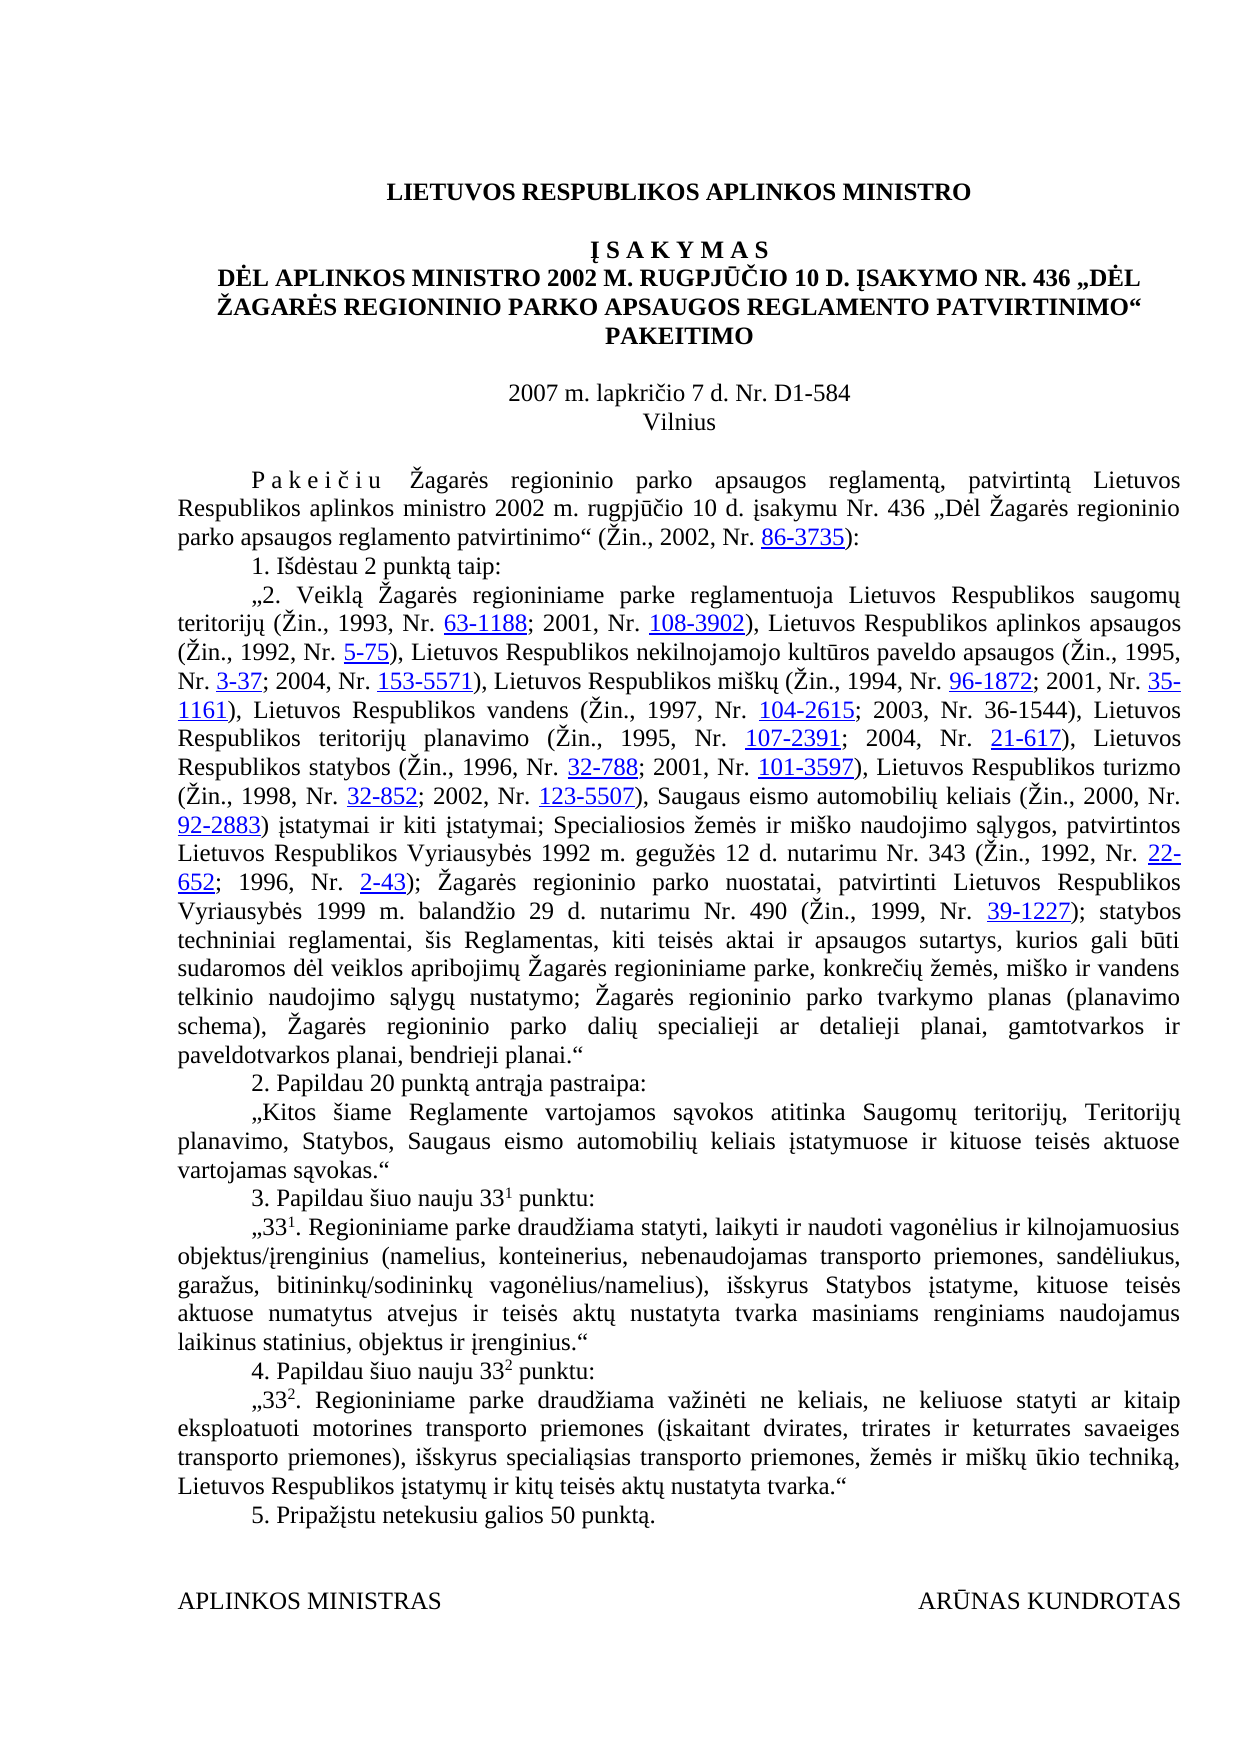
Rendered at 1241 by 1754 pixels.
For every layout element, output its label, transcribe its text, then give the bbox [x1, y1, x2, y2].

text LIETUVOS RESPUBLIKOS APLINKOS MINISTRO [177, 177, 1181, 206]
text „2. Veiklą Žagarės regioniniame parke reglamentuoja Lietuvos Respublikos saugomų teritorijų (Žin., 1993, Nr. 63-1188; 2001, Nr. 108-3902), Lietuvos Respublikos aplinkos apsaugos (Žin., 1992, Nr. 5-75), Lietuvos Respublikos nekilnojamojo kultūros paveldo apsaugos (Žin., 1995, Nr. 3-37; 2004, Nr. 153-5571), Lietuvos Respublikos miškų (Žin., 1994, Nr. 96-1872; 2001, Nr. 35-1161), Lietuvos Respublikos vandens (Žin., 1997, Nr. 104-2615; 2003, Nr. 36-1544), Lietuvos Respublikos teritorijų planavimo (Žin., 1995, Nr. 107-2391; 2004, Nr. 21-617), Lietuvos Respublikos statybos (Žin., 1996, Nr. 32-788; 2001, Nr. 101-3597), Lietuvos Respublikos turizmo (Žin., 1998, Nr. 32-852; 2002, Nr. 123-5507), Saugaus eismo automobilių keliais (Žin., 2000, Nr. 92-2883) įstatymai ir kiti įstatymai; Specialiosios žemės ir miško naudojimo sąlygos, patvirtintos Lietuvos Respublikos Vyriausybės 1992 m. gegužės 12 d. nutarimu Nr. 343 (Žin., 1992, Nr. 22-652; 1996, Nr. 2-43); Žagarės regioninio parko nuostatai, patvirtinti Lietuvos Respublikos Vyriausybės 1999 m. balandžio 29 d. nutarimu Nr. 490 (Žin., 1999, Nr. 39-1227); statybos techniniai reglamentai, šis Reglamentas, kiti teisės aktai ir apsaugos sutartys, kurios gali būti sudaromos dėl veiklos apribojimų Žagarės regioniniame parke, konkrečių žemės, miško ir vandens telkinio naudojimo sąlygų nustatymo; Žagarės regioninio parko tvarkymo planas (planavimo schema), Žagarės regioninio parko dalių specialieji ar detalieji planai, gamtotvarkos ir paveldotvarkos planai, bendrieji planai.“ [177, 580, 1181, 1068]
text „331. Regioniniame parke draudžiama statyti, laikyti ir naudoti vagonėlius ir kilnojamuosius objektus/įrenginius (namelius, konteinerius, nebenaudojamas transporto priemones, sandėliukus, garažus, bitininkų/sodininkų vagonėlius/namelius), išskyrus Statybos įstatyme, kituose teisės aktuose numatytus atvejus ir teisės aktų nustatyta tvarka masiniams renginiams naudojamus laikinus statinius, objektus ir įrenginius.“ [177, 1212, 1181, 1356]
text 2. Papildau 20 punktą antrąja pastraipa: [177, 1068, 1181, 1097]
text Vilnius [177, 407, 1181, 436]
text 5. Pripažįstu netekusiu galios 50 punktą. [177, 1500, 1181, 1528]
text APLINKOS MINISTRAS ARŪNAS KUNDROTAS [177, 1586, 1181, 1615]
text 4. Papildau šiuo nauju 332 punktu: [177, 1356, 1181, 1385]
text 2007 m. lapkričio 7 d. Nr. D1-584 [177, 378, 1181, 407]
text „332. Regioniniame parke draudžiama važinėti ne keliais, ne keliuose statyti ar kitaip eksploatuoti motorines transporto priemones (įskaitant dvirates, trirates ir keturrates savaeiges transporto priemones), išskyrus specialiąsias transporto priemones, žemės ir miškų ūkio techniką, Lietuvos Respublikos įstatymų ir kitų teisės aktų nustatyta tvarka.“ [177, 1385, 1181, 1500]
text „Kitos šiame Reglamente vartojamos sąvokos atitinka Saugomų teritorijų, Teritorijų planavimo, Statybos, Saugaus eismo automobilių keliais įstatymuose ir kituose teisės aktuose vartojamas sąvokas.“ [177, 1097, 1181, 1183]
text DĖL APLINKOS MINISTRO 2002 M. RUGPJŪČIO 10 D. ĮSAKYMO NR. 436 „DĖL ŽAGARĖS REGIONINIO PARKO APSAUGOS REGLAMENTO PATVIRTINIMO“ PAKEITIMO [177, 263, 1181, 350]
text 3. Papildau šiuo nauju 331 punktu: [177, 1183, 1181, 1212]
text Į S A K Y M A S [177, 235, 1181, 263]
text Pakeičiu Žagarės regioninio parko apsaugos reglamentą, patvirtintą Lietuvos Respublikos aplinkos ministro 2002 m. rugpjūčio 10 d. įsakymu Nr. 436 „Dėl Žagarės regioninio parko apsaugos reglamento patvirtinimo“ (Žin., 2002, Nr. 86-3735): [177, 465, 1181, 551]
text 1. Išdėstau 2 punktą taip: [177, 551, 1181, 580]
